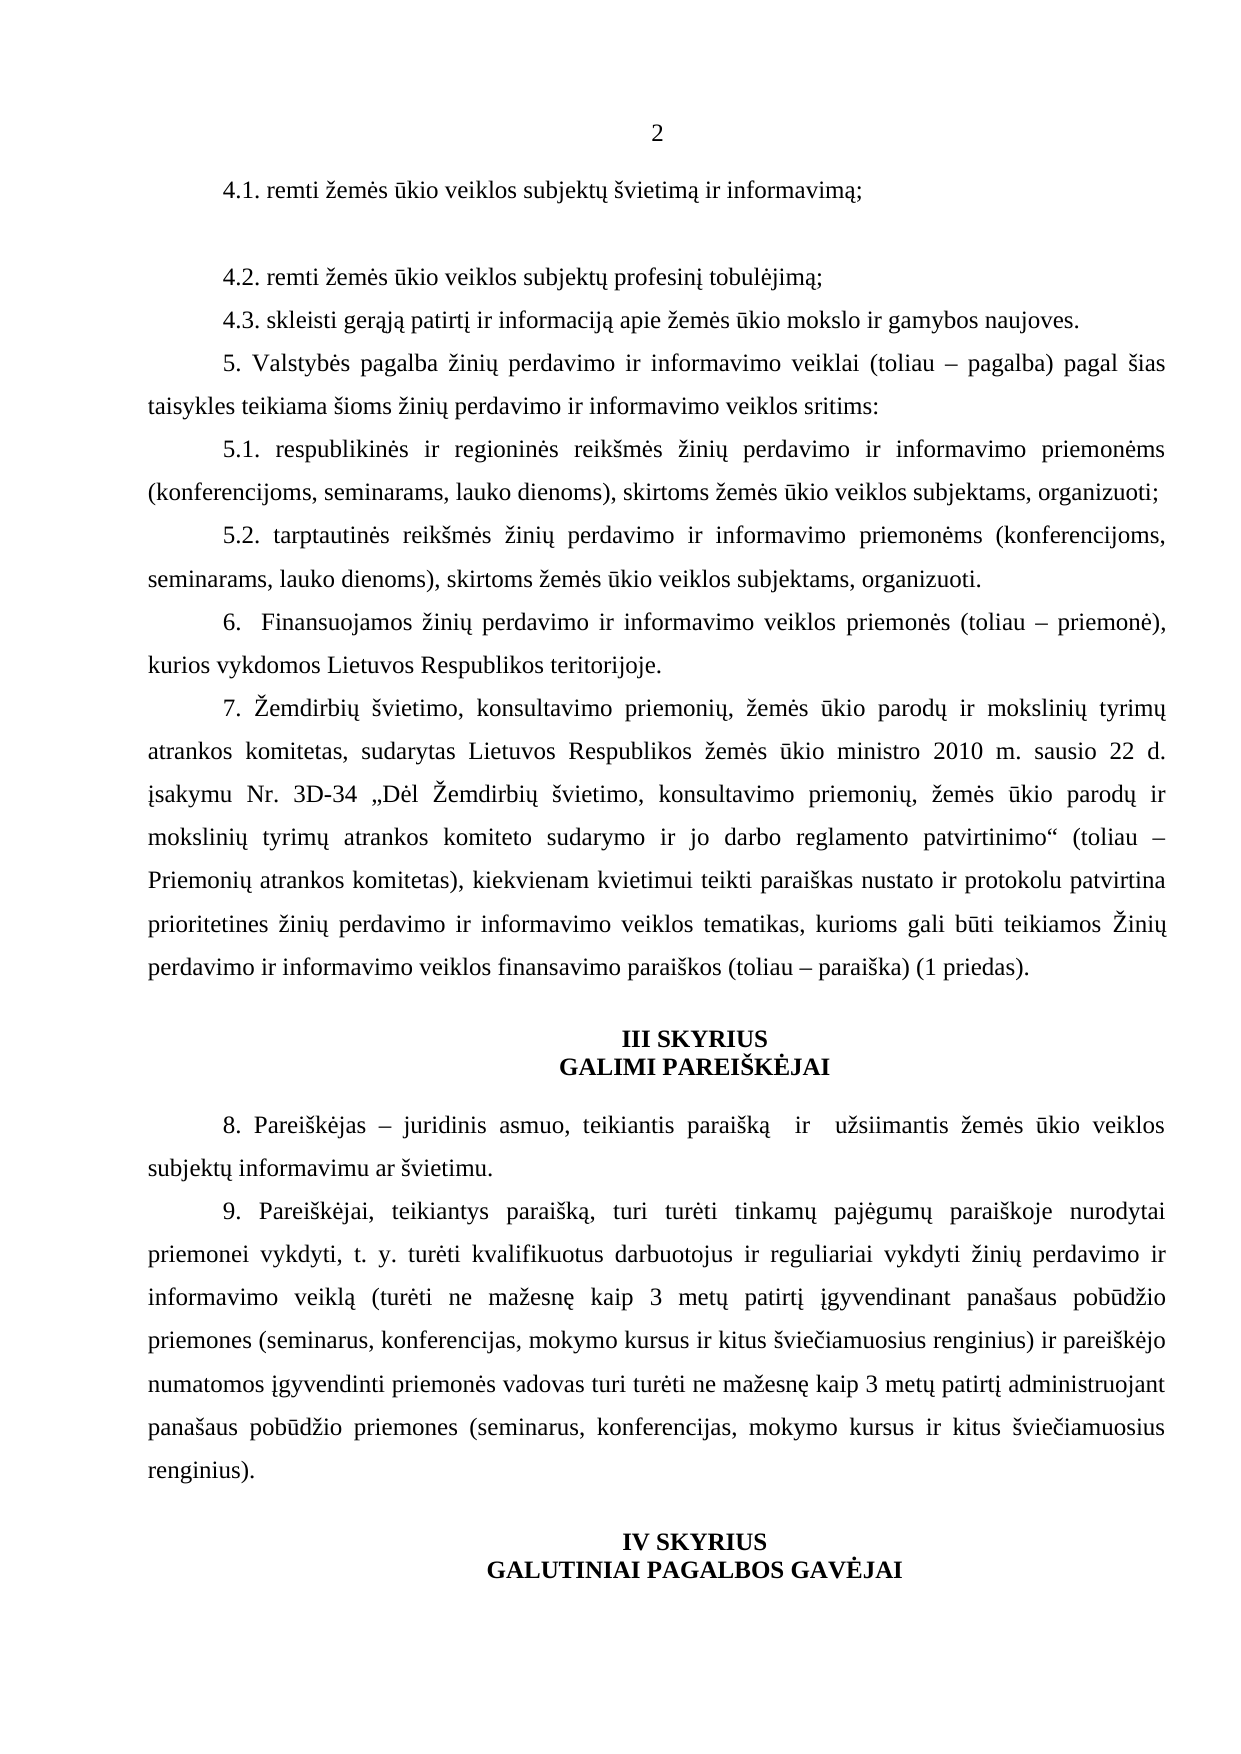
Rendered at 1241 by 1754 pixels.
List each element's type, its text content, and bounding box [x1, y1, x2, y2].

text 5.2. tarptautinės reikšmės žinių perdavimo ir informavimo priemonėms (konferencijoms, seminarams, lauko dienoms), skirtoms žemės ūkio veiklos subjektams, organizuoti. [148, 521, 1167, 592]
text 4.2. remti žemės ūkio veiklos subjektų profesinį tobulėjimą; [148, 262, 1167, 291]
text 5.1. respublikinės ir regioninės reikšmės žinių perdavimo ir informavimo priemonėms (konferencijoms, seminarams, lauko dienoms), skirtoms žemės ūkio veiklos subjektams, organizuoti; [148, 434, 1167, 506]
text 4.1. remti žemės ūkio veiklos subjektų švietimą ir informavimą; [148, 176, 1167, 204]
text 7. Žemdirbių švietimo, konsultavimo priemonių, žemės ūkio parodų ir mokslinių tyrimų atrankos komitetas, sudarytas Lietuvos Respublikos žemės ūkio ministro 2010 m. sausio 22 d. įsakymu Nr. 3D-34 „Dėl Žemdirbių švietimo, konsultavimo priemonių, žemės ūkio parodų ir mokslinių tyrimų atrankos komiteto sudarymo ir jo darbo reglamento patvirtinimo“ (toliau – Priemonių atrankos komitetas), kiekvienam kvietimui teikti paraiškas nustato ir protokolu patvirtina prioritetines žinių perdavimo ir informavimo veiklos tematikas, kurioms gali būti teikiamos Žinių perdavimo ir informavimo veiklos finansavimo paraiškos (toliau – paraiška) (1 priedas). [148, 693, 1167, 981]
text 8. Pareiškėjas – juridinis asmuo, teikiantis paraišką ir užsiimantis žemės ūkio veiklos subjektų informavimu ar švietimu. [148, 1110, 1167, 1182]
text 9. Pareiškėjai, teikiantys paraišką, turi turėti tinkamų pajėgumų paraiškoje nurodytai priemonei vykdyti, t. y. turėti kvalifikuotus darbuotojus ir reguliariai vykdyti žinių perdavimo ir informavimo veiklą (turėti ne mažesnę kaip 3 metų patirtį įgyvendinant panašaus pobūdžio priemones (seminarus, konferencijas, mokymo kursus ir kitus šviečiamuosius renginius) ir pareiškėjo numatomos įgyvendinti priemonės vadovas turi turėti ne mažesnę kaip 3 metų patirtį administruojant panašaus pobūdžio priemones (seminarus, konferencijas, mokymo kursus ir kitus šviečiamuosius renginius). [148, 1196, 1167, 1484]
text GALUTINIAI PAGALBOS GAVĖJAI [148, 1556, 1167, 1584]
text 4.3. skleisti gerąją patirtį ir informaciją apie žemės ūkio mokslo ir gamybos naujoves. [148, 305, 1167, 334]
text III SKYRIUS [148, 1024, 1167, 1052]
text 6. Finansuojamos žinių perdavimo ir informavimo veiklos priemonės (toliau – priemonė), kurios vykdomos Lietuvos Respublikos teritorijoje. [148, 607, 1167, 679]
text 5. Valstybės pagalba žinių perdavimo ir informavimo veiklai (toliau – pagalba) pagal šias taisykles teikiama šioms žinių perdavimo ir informavimo veiklos sritims: [148, 348, 1167, 420]
text GALIMI PAREIŠKĖJAI [148, 1052, 1167, 1081]
text IV SKYRIUS [148, 1527, 1167, 1556]
